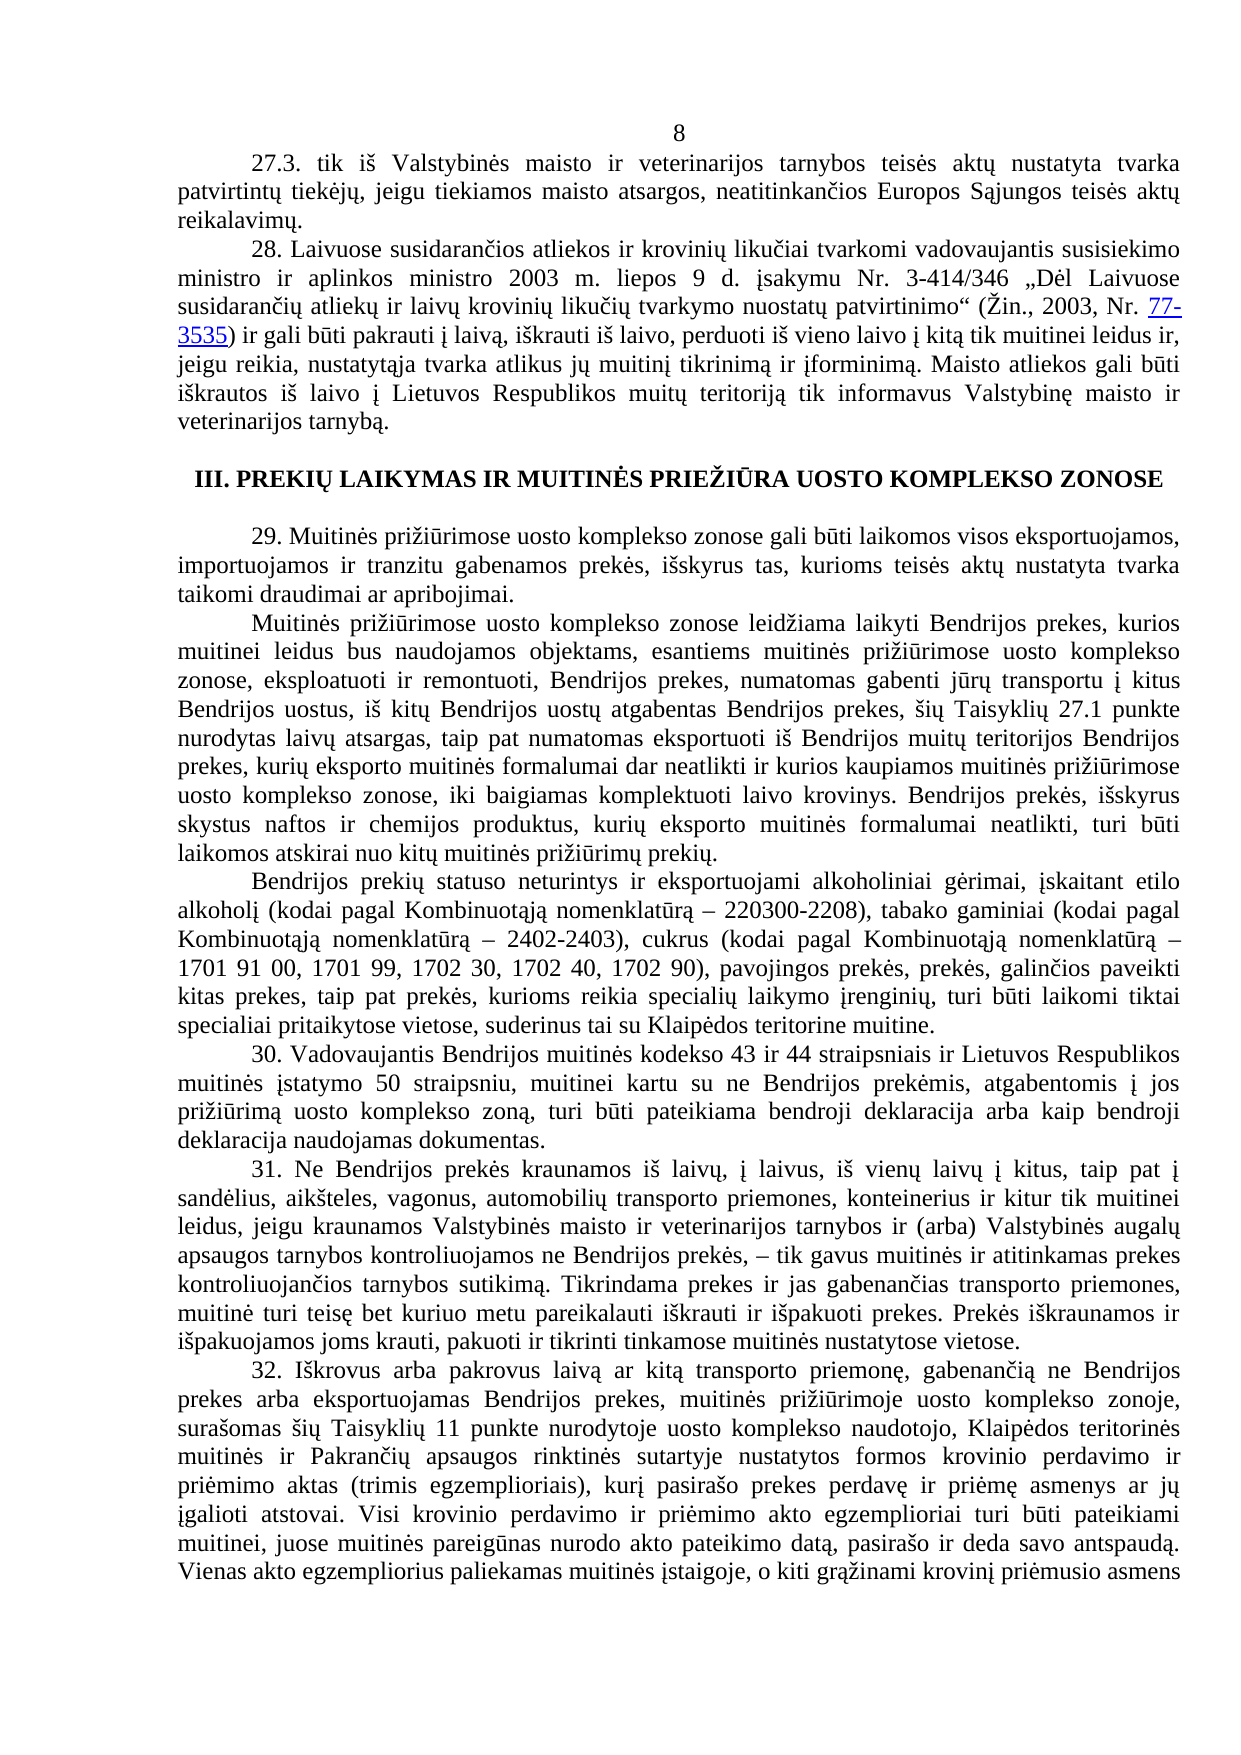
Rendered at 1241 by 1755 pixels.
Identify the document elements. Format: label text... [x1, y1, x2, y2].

text Bendrijos prekių statuso neturintys ir eksportuojami alkoholiniai gėrimai, įskaitant etilo alkoholį (kodai pagal Kombinuotąją nomenklatūrą – 220300-2208), tabako gaminiai (kodai pagal Kombinuotąją nomenklatūrą – 2402-2403), cukrus (kodai pagal Kombinuotąją nomenklatūrą – 1701 91 00, 1701 99, 1702 30, 1702 40, 1702 90), pavojingos prekės, prekės, galinčios paveikti kitas prekes, taip pat prekės, kurioms reikia specialių laikymo įrenginių, turi būti laikomi tiktai specialiai pritaikytose vietose, suderinus tai su Klaipėdos teritorine muitine. [177, 866, 1181, 1039]
text 32. Iškrovus arba pakrovus laivą ar kitą transporto priemonę, gabenančią ne Bendrijos prekes arba eksportuojamas Bendrijos prekes, muitinės prižiūrimoje uosto komplekso zonoje, surašomas šių Taisyklių 11 punkte nurodytoje uosto komplekso naudotojo, Klaipėdos teritorinės muitinės ir Pakrančių apsaugos rinktinės sutartyje nustatytos formos krovinio perdavimo ir priėmimo aktas (trimis egzemplioriais), kurį pasirašo prekes perdavę ir priėmę asmenys ar jų įgalioti atstovai. Visi krovinio perdavimo ir priėmimo akto egzemplioriai turi būti pateikiami muitinei, juose muitinės pareigūnas nurodo akto pateikimo datą, pasirašo ir deda savo antspaudą. Vienas akto egzempliorius paliekamas muitinės įstaigoje, o kiti grąžinami krovinį priėmusio asmens [177, 1355, 1181, 1585]
text Muitinės prižiūrimose uosto komplekso zonose leidžiama laikyti Bendrijos prekes, kurios muitinei leidus bus naudojamos objektams, esantiems muitinės prižiūrimose uosto komplekso zonose, eksploatuoti ir remontuoti, Bendrijos prekes, numatomas gabenti jūrų transportu į kitus Bendrijos uostus, iš kitų Bendrijos uostų atgabentas Bendrijos prekes, šių Taisyklių 27.1 punkte nurodytas laivų atsargas, taip pat numatomas eksportuoti iš Bendrijos muitų teritorijos Bendrijos prekes, kurių eksporto muitinės formalumai dar neatlikti ir kurios kaupiamos muitinės prižiūrimose uosto komplekso zonose, iki baigiamas komplektuoti laivo krovinys. Bendrijos prekės, išskyrus skystus naftos ir chemijos produktus, kurių eksporto muitinės formalumai neatlikti, turi būti laikomos atskirai nuo kitų muitinės prižiūrimų prekių. [177, 608, 1181, 866]
text 30. Vadovaujantis Bendrijos muitinės kodekso 43 ir 44 straipsniais ir Lietuvos Respublikos muitinės įstatymo 50 straipsniu, muitinei kartu su ne Bendrijos prekėmis, atgabentomis į jos prižiūrimą uosto komplekso zoną, turi būti pateikiama bendroji deklaracija arba kaip bendroji deklaracija naudojamas dokumentas. [177, 1039, 1181, 1154]
text 29. Muitinės prižiūrimose uosto komplekso zonose gali būti laikomos visos eksportuojamos, importuojamos ir tranzitu gabenamos prekės, išskyrus tas, kurioms teisės aktų nustatyta tvarka taikomi draudimai ar apribojimai. [177, 521, 1181, 608]
text 28. Laivuose susidarančios atliekos ir krovinių likučiai tvarkomi vadovaujantis susisiekimo ministro ir aplinkos ministro 2003 m. liepos 9 d. įsakymu Nr. 3-414/346 „Dėl Laivuose susidarančių atliekų ir laivų krovinių likučių tvarkymo nuostatų patvirtinimo“ (Žin., 2003, Nr. 77-3535) ir gali būti pakrauti į laivą, iškrauti iš laivo, perduoti iš vieno laivo į kitą tik muitinei leidus ir, jeigu reikia, nustatytąja tvarka atlikus jų muitinį tikrinimą ir įforminimą. Maisto atliekos gali būti iškrautos iš laivo į Lietuvos Respublikos muitų teritoriją tik informavus Valstybinę maisto ir veterinarijos tarnybą. [177, 234, 1181, 435]
text 27.3. tik iš Valstybinės maisto ir veterinarijos tarnybos teisės aktų nustatyta tvarka patvirtintų tiekėjų, jeigu tiekiamos maisto atsargos, neatitinkančios Europos Sąjungos teisės aktų reikalavimų. [177, 148, 1181, 234]
text 31. Ne Bendrijos prekės kraunamos iš laivų, į laivus, iš vienų laivų į kitus, taip pat į sandėlius, aikšteles, vagonus, automobilių transporto priemones, konteinerius ir kitur tik muitinei leidus, jeigu kraunamos Valstybinės maisto ir veterinarijos tarnybos ir (arba) Valstybinės augalų apsaugos tarnybos kontroliuojamos ne Bendrijos prekės, – tik gavus muitinės ir atitinkamas prekes kontroliuojančios tarnybos sutikimą. Tikrindama prekes ir jas gabenančias transporto priemones, muitinė turi teisę bet kuriuo metu pareikalauti iškrauti ir išpakuoti prekes. Prekės iškraunamos ir išpakuojamos joms krauti, pakuoti ir tikrinti tinkamose muitinės nustatytose vietose. [177, 1154, 1181, 1355]
text III. PREKIŲ LAIKYMAS IR MUITINĖS PRIEŽIŪRA UOSTO KOMPLEKSO ZONOSE [177, 464, 1181, 493]
